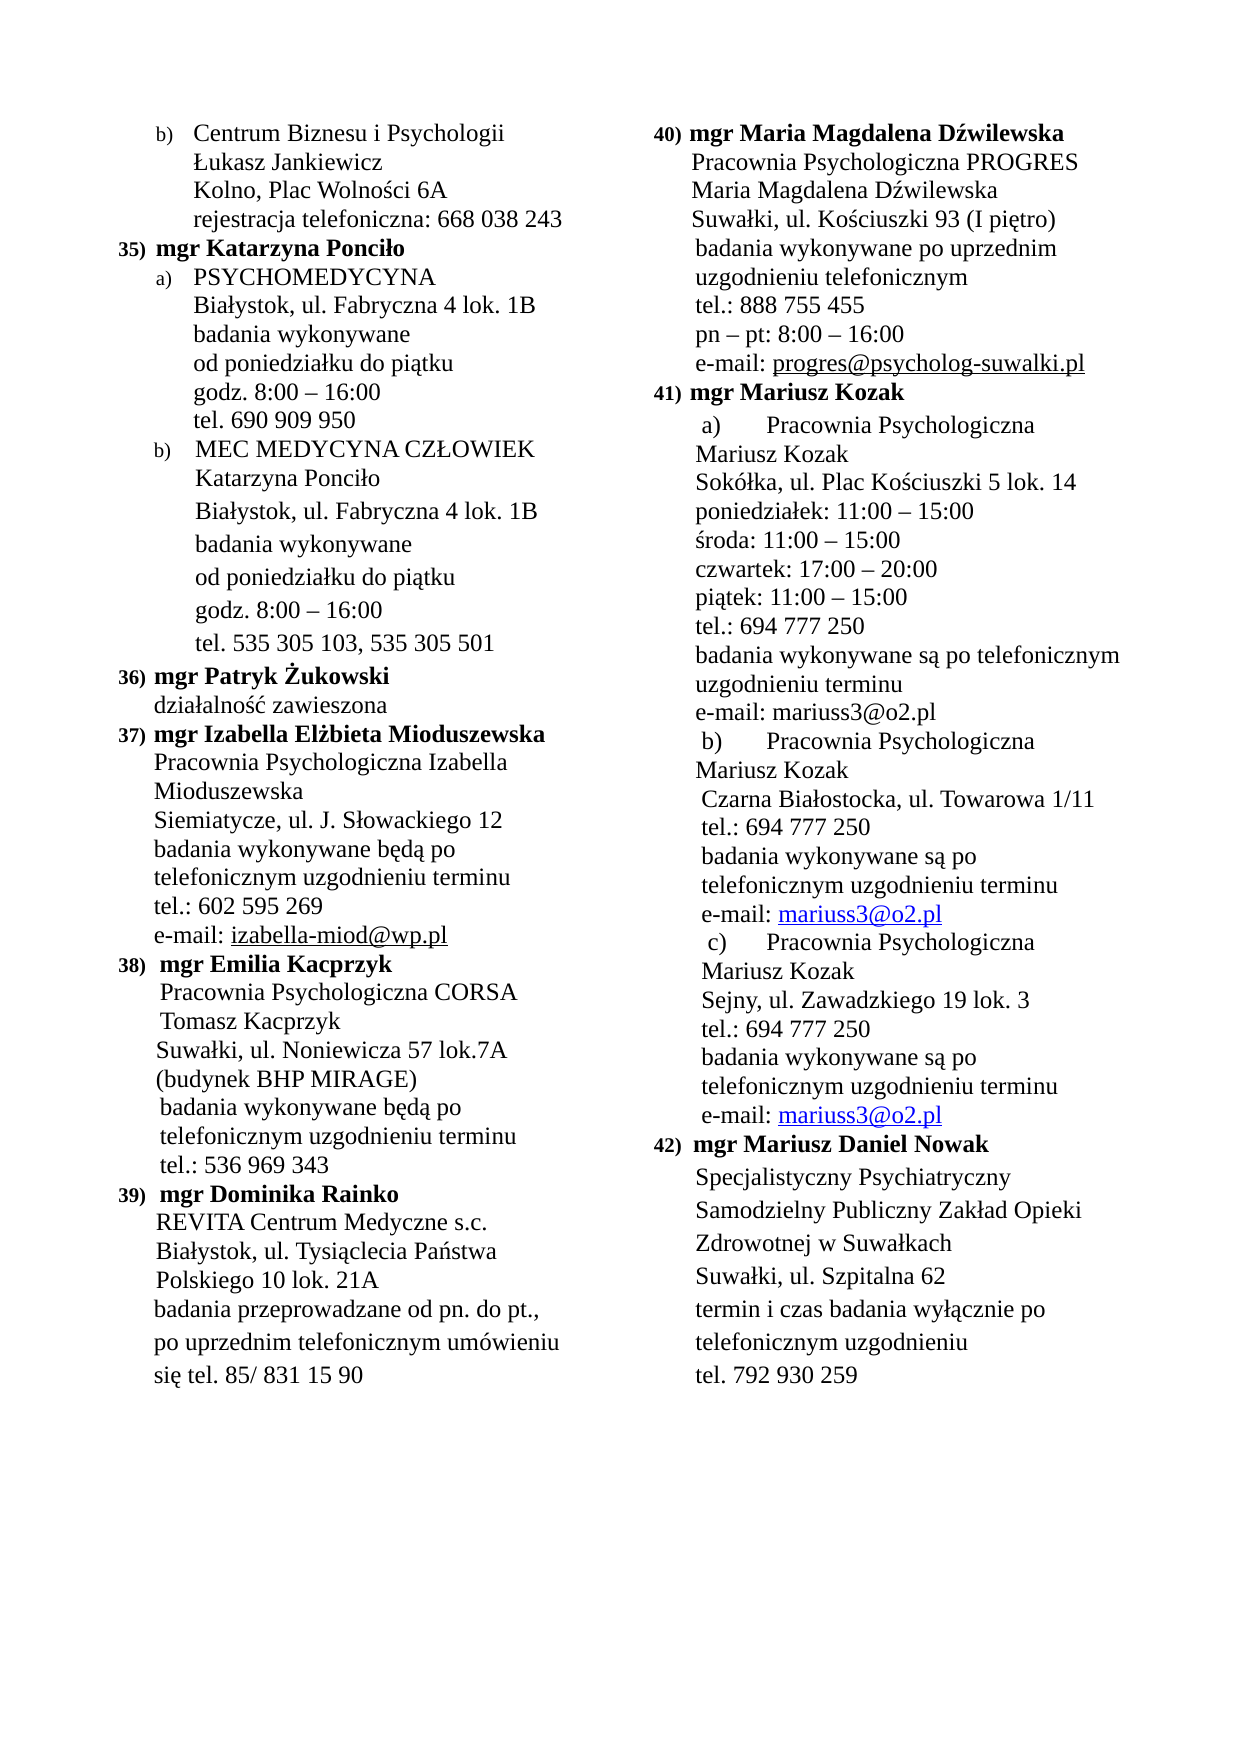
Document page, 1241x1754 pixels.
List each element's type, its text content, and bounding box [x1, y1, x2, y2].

list e-mail: progres@psycholog-suwalki.pl [695, 348, 1122, 377]
list mgr Mariusz Daniel Nowak [654, 1129, 1122, 1157]
list Suwałki, ul. Szpitalna 62 [695, 1261, 1122, 1289]
list REVITA Centrum Medyczne s.c. [156, 1207, 572, 1236]
list mgr Emilia Kacprzyk [118, 949, 572, 977]
list tel.: 694 777 250 [666, 1014, 1122, 1042]
list Sokółka, ul. Plac Kościuszki 5 lok. 14 [660, 467, 1122, 496]
list badania wykonywane będą po telefonicznym uzgodnieniu terminu [118, 834, 572, 891]
list (budynek BHP MIRAGE) [156, 1064, 572, 1092]
list pn – pt: 8:00 – 16:00 [695, 319, 1122, 348]
list tel.: 602 595 269 [118, 891, 572, 920]
list e-mail: izabella-miod@wp.pl [118, 920, 572, 949]
list poniedziałek: 11:00 – 15:00 [660, 496, 1122, 525]
list piątek: 11:00 – 15:00 [660, 582, 1122, 611]
list Mariusz Kozak [695, 439, 1122, 467]
list tel. 690 909 950 [193, 406, 572, 434]
list badania wykonywane od poniedziałku do piątku [193, 319, 572, 377]
list środa: 11:00 – 15:00 [660, 525, 1122, 554]
list badania przeprowadzane od pn. do pt., po uprzednim telefonicznym umówieniu się tel. 85/ 831 15 90 [153, 1294, 572, 1388]
list badania wykonywane są po telefonicznym uzgodnieniu terminu [666, 841, 1122, 899]
list Siemiatycze, ul. J. Słowackiego 12 [118, 805, 572, 834]
list mgr Maria Magdalena Dźwilewska [654, 118, 1122, 147]
list mgr Izabella Elżbieta Mioduszewska [118, 719, 572, 747]
list tel.: 536 969 343 [159, 1150, 572, 1179]
list tel.: 888 755 455 [695, 291, 1122, 319]
list Pracownia Psychologiczna CORSA Tomasz Kacprzyk [159, 977, 572, 1035]
list godz. 8:00 – 16:00 [193, 377, 572, 406]
list badania wykonywane [118, 529, 572, 558]
list mgr Katarzyna Ponciło [118, 233, 572, 262]
list termin i czas badania wyłącznie po telefonicznym uzgodnieniu [695, 1294, 1122, 1356]
list od poniedziałku do piątku [118, 562, 572, 591]
list badania wykonywane są po telefonicznym uzgodnieniu terminu [660, 640, 1122, 697]
list Pracownia Psychologiczna PROGRES Maria Magdalena Dźwilewska [691, 147, 1122, 204]
list Suwałki, ul. Noniewicza 57 lok.7A [156, 1035, 572, 1064]
list tel. 535 305 103, 535 305 501 [118, 628, 572, 657]
list Białystok, ul. Tysiąclecia Państwa Polskiego 10 lok. 21A [156, 1236, 572, 1294]
list Specjalistyczny Psychiatryczny Samodzielny Publiczny Zakład Opieki Zdrowotnej w Suwałkach [695, 1162, 1122, 1256]
list e-mail: mariuss3@o2.pl [666, 1100, 1122, 1129]
list mgr Patryk Żukowski [118, 661, 572, 690]
list Białystok, ul. Fabryczna 4 lok. 1B [193, 291, 572, 319]
list tel. 792 930 259 [695, 1360, 1122, 1388]
list mgr Mariusz Kozak [654, 377, 1122, 406]
list Białystok, ul. Fabryczna 4 lok. 1B [118, 496, 572, 525]
list czwartek: 17:00 – 20:00 [660, 554, 1122, 582]
list Sejny, ul. Zawadzkiego 19 lok. 3 [666, 985, 1122, 1014]
list Pracownia Psychologiczna Mariusz Kozak [701, 927, 1122, 985]
list badania wykonywane są po telefonicznym uzgodnieniu terminu [666, 1042, 1122, 1100]
list badania wykonywane będą po telefonicznym uzgodnieniu terminu [159, 1092, 572, 1150]
list Pracownia Psychologiczna Mariusz Kozak [695, 726, 1122, 784]
list działalność zawieszona [153, 690, 572, 719]
list Pracownia Psychologiczna [695, 410, 1122, 439]
list Suwałki, ul. Kościuszki 93 (I piętro) [691, 204, 1122, 233]
list Katarzyna Ponciło [118, 463, 572, 492]
list badania wykonywane po uprzednim uzgodnieniu telefonicznym [695, 233, 1122, 291]
list tel.: 694 777 250 [660, 611, 1122, 640]
list PSYCHOMEDYCYNA [156, 262, 572, 291]
list godz. 8:00 – 16:00 [118, 595, 572, 624]
list e-mail: mariuss3@o2.pl [666, 899, 1122, 927]
list Czarna Białostocka, ul. Towarowa 1/11 [666, 784, 1122, 812]
list tel.: 694 777 250 [666, 812, 1122, 841]
list MEC MEDYCYNA CZŁOWIEK [153, 434, 572, 463]
list Pracownia Psychologiczna Izabella Mioduszewska [118, 747, 572, 805]
list Centrum Biznesu i Psychologii Łukasz Jankiewicz Kolno, Plac Wolności 6A rejestracja telefoniczna: 668 038 243 [156, 118, 572, 233]
list mgr Dominika Rainko [118, 1179, 572, 1207]
list e-mail: mariuss3@o2.pl [660, 697, 1122, 726]
